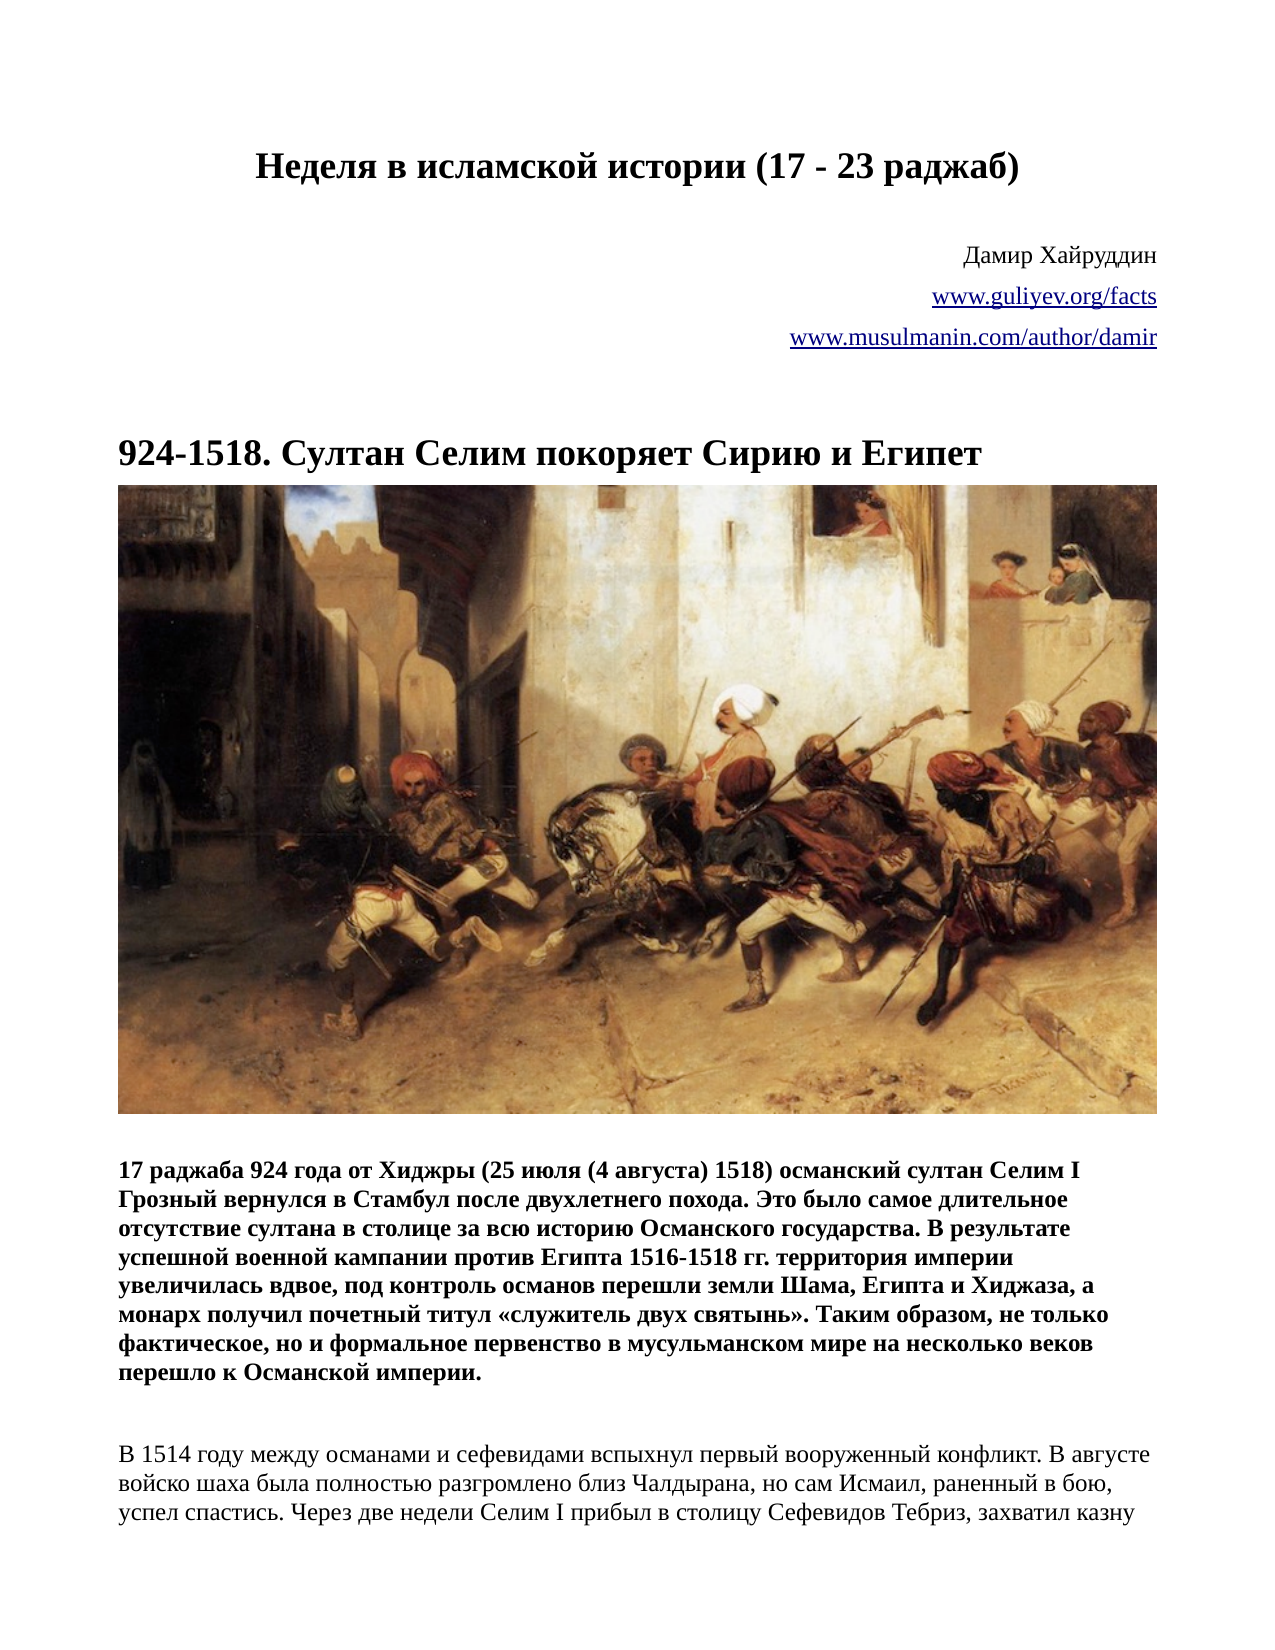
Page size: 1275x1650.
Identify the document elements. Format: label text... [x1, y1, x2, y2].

text www.guliyev.org/facts [118, 281, 1157, 310]
subtitle Неделя в исламской истории (17 - 23 раджаб) [118, 143, 1157, 186]
subtitle 924-1518. Султан Селим покоряет Сирию и Египет [118, 430, 1157, 473]
text В 1514 году между османами и сефевидами вспыхнул первый вооруженный конфликт. В августе войско шаха была полностью разгромлено близ Чалдырана, но сам Исмаил, раненный в бою, успел спастись. Через две недели Селим I прибыл в столицу Сефевидов Тебриз, захватил казну [118, 1439, 1157, 1525]
picture [118, 485, 1157, 1114]
text 17 раджаба 924 года от Хиджры (25 июля (4 августа) 1518) османский султан Селим I Грозный вернулся в Стамбул после двухлетнего похода. Это было самое длительное отсутствие султана в столице за всю историю Османского государства. В результате успешной военной кампании против Египта 1516-1518 гг. территория империи увеличилась вдвое, под контроль османов перешли земли Шама, Египта и Хиджаза, а монарх получил почетный титул «служитель двух святынь». Таким образом, не только фактическое, но и формальное первенство в мусульманском мире на несколько веков перешло к Османской империи. [118, 1155, 1157, 1385]
text www.musulmanin.com/author/damir [118, 322, 1157, 351]
text Дамир Хайруддин [118, 240, 1157, 269]
